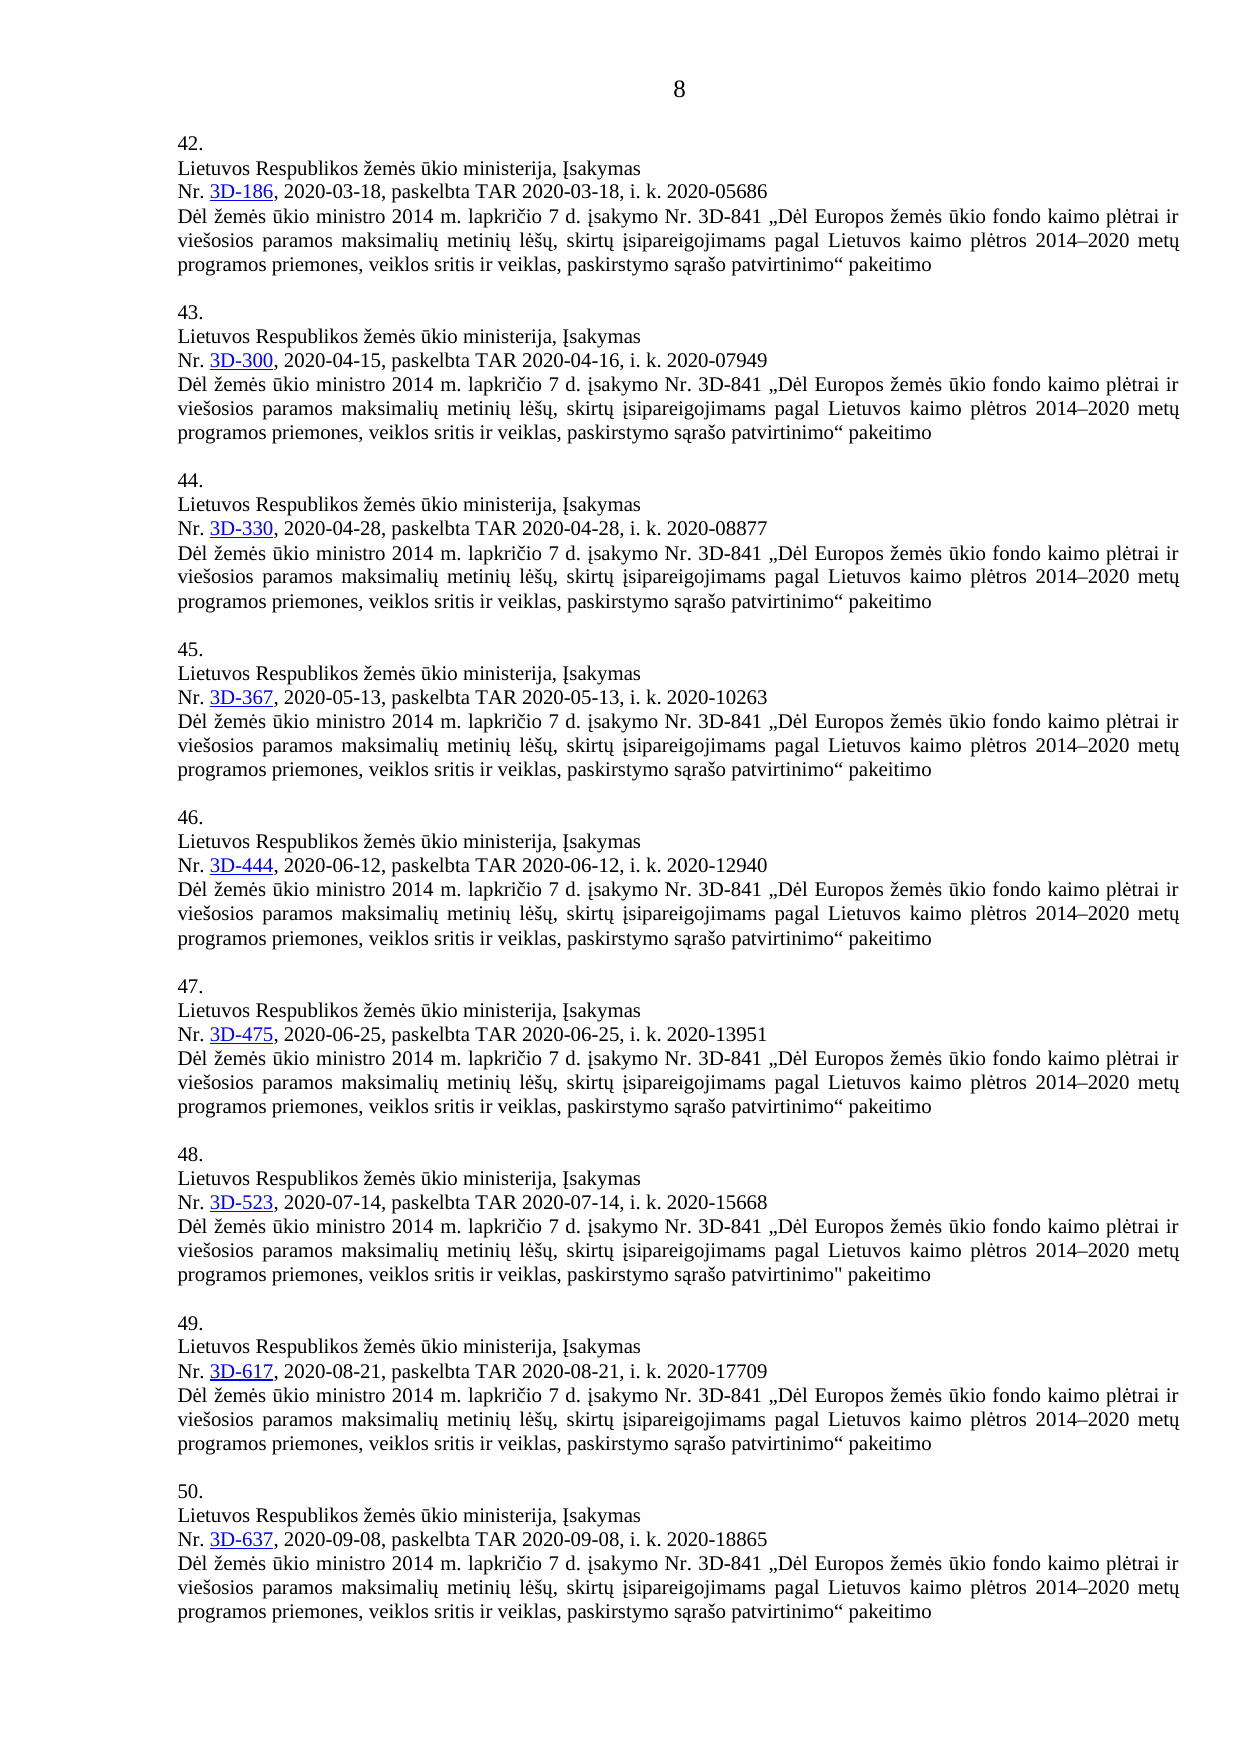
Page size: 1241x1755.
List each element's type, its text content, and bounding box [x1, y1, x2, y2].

text Dėl žemės ūkio ministro 2014 m. lapkričio 7 d. įsakymo Nr. 3D-841 „Dėl Europos žemės ūkio fondo kaimo plėtrai ir viešosios paramos maksimalių metinių lėšų, skirtų įsipareigojimams pagal Lietuvos kaimo plėtros 2014–2020 metų programos priemones, veiklos sritis ir veiklas, paskirstymo sąrašo patvirtinimo“ pakeitimo [177, 1551, 1181, 1623]
text 45. [177, 637, 1181, 661]
text 42. [177, 131, 1181, 155]
text Lietuvos Respublikos žemės ūkio ministerija, Įsakymas [177, 829, 1181, 853]
text 46. [177, 805, 1181, 829]
text Nr. 3D-330, 2020-04-28, paskelbta TAR 2020-04-28, i. k. 2020-08877 [177, 516, 1181, 540]
text 44. [177, 468, 1181, 492]
text Dėl žemės ūkio ministro 2014 m. lapkričio 7 d. įsakymo Nr. 3D-841 „Dėl Europos žemės ūkio fondo kaimo plėtrai ir viešosios paramos maksimalių metinių lėšų, skirtų įsipareigojimams pagal Lietuvos kaimo plėtros 2014–2020 metų programos priemones, veiklos sritis ir veiklas, paskirstymo sąrašo patvirtinimo“ pakeitimo [177, 709, 1181, 781]
text Nr. 3D-617, 2020-08-21, paskelbta TAR 2020-08-21, i. k. 2020-17709 [177, 1358, 1181, 1383]
text Lietuvos Respublikos žemės ūkio ministerija, Įsakymas [177, 661, 1181, 685]
text Nr. 3D-300, 2020-04-15, paskelbta TAR 2020-04-16, i. k. 2020-07949 [177, 348, 1181, 372]
text 47. [177, 973, 1181, 998]
text Dėl žemės ūkio ministro 2014 m. lapkričio 7 d. įsakymo Nr. 3D-841 „Dėl Europos žemės ūkio fondo kaimo plėtrai ir viešosios paramos maksimalių metinių lėšų, skirtų įsipareigojimams pagal Lietuvos kaimo plėtros 2014–2020 metų programos priemones, veiklos sritis ir veiklas, paskirstymo sąrašo patvirtinimo“ pakeitimo [177, 203, 1181, 276]
text 50. [177, 1479, 1181, 1503]
text Nr. 3D-186, 2020-03-18, paskelbta TAR 2020-03-18, i. k. 2020-05686 [177, 179, 1181, 203]
text Lietuvos Respublikos žemės ūkio ministerija, Įsakymas [177, 998, 1181, 1022]
text Lietuvos Respublikos žemės ūkio ministerija, Įsakymas [177, 155, 1181, 179]
text 49. [177, 1310, 1181, 1334]
text Nr. 3D-444, 2020-06-12, paskelbta TAR 2020-06-12, i. k. 2020-12940 [177, 853, 1181, 877]
text Lietuvos Respublikos žemės ūkio ministerija, Įsakymas [177, 1166, 1181, 1190]
text 48. [177, 1142, 1181, 1166]
text Nr. 3D-475, 2020-06-25, paskelbta TAR 2020-06-25, i. k. 2020-13951 [177, 1022, 1181, 1046]
text Dėl žemės ūkio ministro 2014 m. lapkričio 7 d. įsakymo Nr. 3D-841 „Dėl Europos žemės ūkio fondo kaimo plėtrai ir viešosios paramos maksimalių metinių lėšų, skirtų įsipareigojimams pagal Lietuvos kaimo plėtros 2014–2020 metų programos priemones, veiklos sritis ir veiklas, paskirstymo sąrašo patvirtinimo“ pakeitimo [177, 372, 1181, 444]
text Nr. 3D-637, 2020-09-08, paskelbta TAR 2020-09-08, i. k. 2020-18865 [177, 1527, 1181, 1551]
text Lietuvos Respublikos žemės ūkio ministerija, Įsakymas [177, 1334, 1181, 1358]
text Lietuvos Respublikos žemės ūkio ministerija, Įsakymas [177, 492, 1181, 516]
text Dėl žemės ūkio ministro 2014 m. lapkričio 7 d. įsakymo Nr. 3D-841 „Dėl Europos žemės ūkio fondo kaimo plėtrai ir viešosios paramos maksimalių metinių lėšų, skirtų įsipareigojimams pagal Lietuvos kaimo plėtros 2014–2020 metų programos priemones, veiklos sritis ir veiklas, paskirstymo sąrašo patvirtinimo“ pakeitimo [177, 877, 1181, 949]
text Lietuvos Respublikos žemės ūkio ministerija, Įsakymas [177, 1503, 1181, 1527]
text Nr. 3D-523, 2020-07-14, paskelbta TAR 2020-07-14, i. k. 2020-15668 [177, 1190, 1181, 1214]
text Dėl žemės ūkio ministro 2014 m. lapkričio 7 d. įsakymo Nr. 3D-841 „Dėl Europos žemės ūkio fondo kaimo plėtrai ir viešosios paramos maksimalių metinių lėšų, skirtų įsipareigojimams pagal Lietuvos kaimo plėtros 2014–2020 metų programos priemones, veiklos sritis ir veiklas, paskirstymo sąrašo patvirtinimo“ pakeitimo [177, 1383, 1181, 1455]
text Nr. 3D-367, 2020-05-13, paskelbta TAR 2020-05-13, i. k. 2020-10263 [177, 685, 1181, 709]
text Lietuvos Respublikos žemės ūkio ministerija, Įsakymas [177, 324, 1181, 348]
text Dėl žemės ūkio ministro 2014 m. lapkričio 7 d. įsakymo Nr. 3D-841 „Dėl Europos žemės ūkio fondo kaimo plėtrai ir viešosios paramos maksimalių metinių lėšų, skirtų įsipareigojimams pagal Lietuvos kaimo plėtros 2014–2020 metų programos priemones, veiklos sritis ir veiklas, paskirstymo sąrašo patvirtinimo“ pakeitimo [177, 1046, 1181, 1118]
text Dėl žemės ūkio ministro 2014 m. lapkričio 7 d. įsakymo Nr. 3D-841 „Dėl Europos žemės ūkio fondo kaimo plėtrai ir viešosios paramos maksimalių metinių lėšų, skirtų įsipareigojimams pagal Lietuvos kaimo plėtros 2014–2020 metų programos priemones, veiklos sritis ir veiklas, paskirstymo sąrašo patvirtinimo“ pakeitimo [177, 540, 1181, 613]
text Dėl žemės ūkio ministro 2014 m. lapkričio 7 d. įsakymo Nr. 3D-841 „Dėl Europos žemės ūkio fondo kaimo plėtrai ir viešosios paramos maksimalių metinių lėšų, skirtų įsipareigojimams pagal Lietuvos kaimo plėtros 2014–2020 metų programos priemones, veiklos sritis ir veiklas, paskirstymo sąrašo patvirtinimo" pakeitimo [177, 1214, 1181, 1286]
text 43. [177, 300, 1181, 324]
